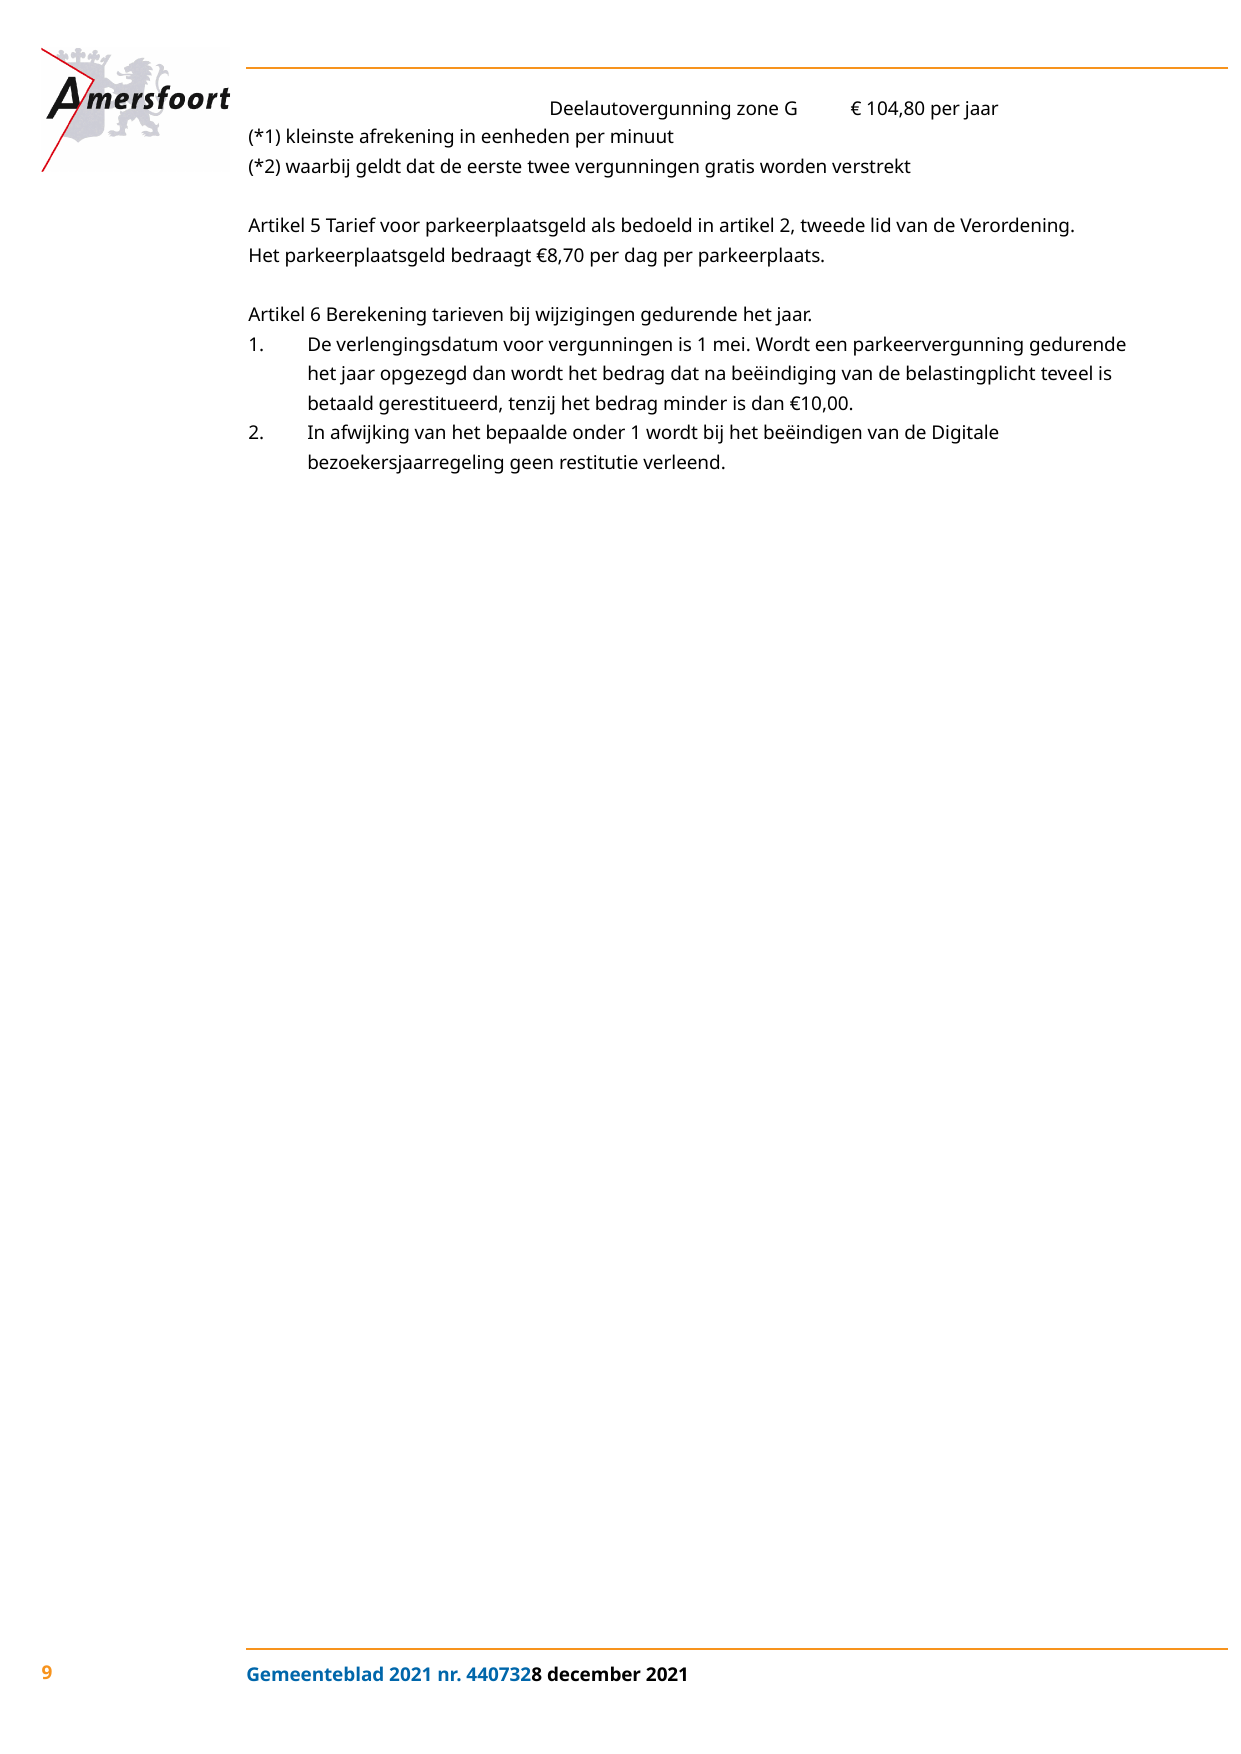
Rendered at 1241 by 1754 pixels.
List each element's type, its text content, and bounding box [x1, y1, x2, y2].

text Artikel 5 Tarief voor parkeerplaatsgeld als bedoeld in artikel 2, tweede lid van de Verordening. [248, 212, 1152, 238]
table_cell Deelautovergunning zone G [549, 95, 850, 121]
text (*2) waarbij geldt dat de eerste twee vergunningen gratis worden verstrekt [248, 153, 1152, 179]
picture [41, 47, 231, 172]
list In afwijking van het bepaalde onder 1 wordt bij het beëindigen van de Digitale bezoekersjaarregeling geen restitutie verleend. [248, 419, 1152, 475]
text Artikel 6 Berekening tarieven bij wijzigingen gedurende het jaar. [248, 301, 1152, 327]
text Het parkeerplaatsgeld bedraagt €8,70 per dag per parkeerplaats. [248, 242, 1152, 268]
table_cell [248, 95, 549, 121]
list De verlengingsdatum voor vergunningen is 1 mei. Wordt een parkeervergunning gedurende het jaar opgezegd dan wordt het bedrag dat na beëindiging van de belastingplicht teveel is betaald gerestitueerd, tenzij het bedrag minder is dan €10,00. [248, 331, 1152, 416]
text (*1) kleinste afrekening in eenheden per minuut [248, 124, 1152, 149]
table_cell € 104,80 per jaar [850, 95, 1152, 121]
